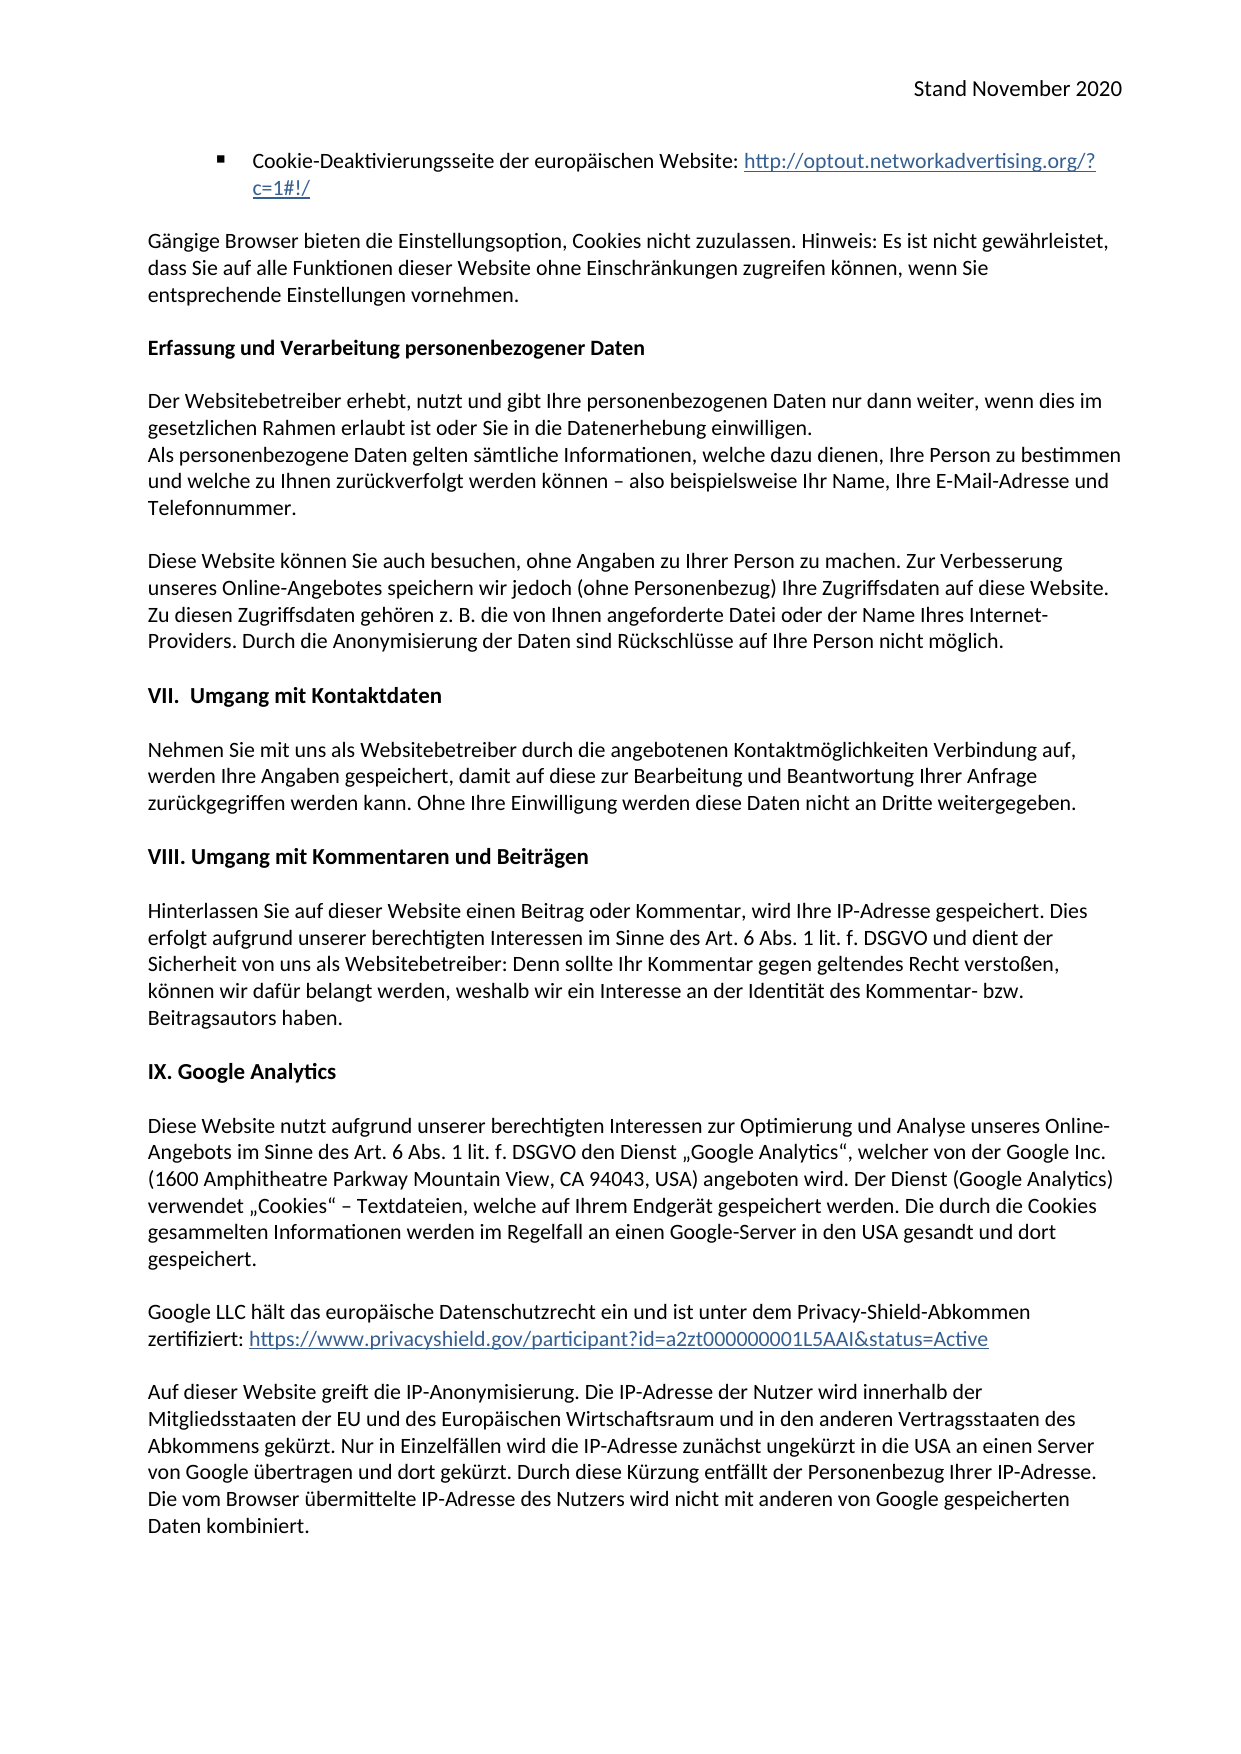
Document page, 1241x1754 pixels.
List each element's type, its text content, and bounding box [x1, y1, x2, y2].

text Als personenbezogene Daten gelten sämtliche Informationen, welche dazu dienen, Ihre Person zu bestimmen und welche zu Ihnen zurückverfolgt werden können – also beispielsweise Ihr Name, Ihre E-Mail-Adresse und Telefonnummer. [148, 441, 1122, 521]
text Hinterlassen Sie auf dieser Website einen Beitrag oder Kommentar, wird Ihre IP-Adresse gespeichert. Dies erfolgt aufgrund unserer berechtigten Interessen im Sinne des Art. 6 Abs. 1 lit. f. DSGVO und dient der Sicherheit von uns als Websitebetreiber: Denn sollte Ihr Kommentar gegen geltendes Recht verstoßen, können wir dafür belangt werden, weshalb wir ein Interesse an der Identität des Kommentar- bzw. Beitragsautors haben. [148, 897, 1122, 1030]
text Gängige Browser bieten die Einstellungsoption, Cookies nicht zuzulassen. Hinweis: Es ist nicht gewährleistet, dass Sie auf alle Funktionen dieser Website ohne Einschränkungen zugreifen können, wenn Sie entsprechende Einstellungen vornehmen. [148, 228, 1122, 308]
text Diese Website nutzt aufgrund unserer berechtigten Interessen zur Optimierung und Analyse unseres Online-Angebots im Sinne des Art. 6 Abs. 1 lit. f. DSGVO den Dienst „Google Analytics“, welcher von der Google Inc. (1600 Amphitheatre Parkway Mountain View, CA 94043, USA) angeboten wird. Der Dienst (Google Analytics) verwendet „Cookies“ – Textdateien, welche auf Ihrem Endgerät gespeichert werden. Die durch die Cookies gesammelten Informationen werden im Regelfall an einen Google-Server in den USA gesandt und dort gespeichert. [148, 1112, 1122, 1272]
text Auf dieser Website greift die IP-Anonymisierung. Die IP-Adresse der Nutzer wird innerhalb der Mitgliedsstaaten der EU und des Europäischen Wirtschaftsraum und in den anderen Vertragsstaaten des Abkommens gekürzt. Nur in Einzelfällen wird die IP-Adresse zunächst ungekürzt in die USA an einen Server von Google übertragen und dort gekürzt. Durch diese Kürzung entfällt der Personenbezug Ihrer IP-Adresse. Die vom Browser übermittelte IP-Adresse des Nutzers wird nicht mit anderen von Google gespeicherten Daten kombiniert. [148, 1378, 1122, 1538]
text Nehmen Sie mit uns als Websitebetreiber durch die angebotenen Kontaktmöglichkeiten Verbindung auf, werden Ihre Angaben gespeichert, damit auf diese zur Bearbeitung und Beantwortung Ihrer Anfrage zurückgegriffen werden kann. Ohne Ihre Einwilligung werden diese Daten nicht an Dritte weitergegeben. [148, 736, 1122, 816]
text IX. Google Analytics [148, 1057, 1122, 1085]
text Erfassung und Verarbeitung personenbezogener Daten [148, 334, 1122, 361]
text VIII. Umgang mit Kommentaren und Beiträgen [148, 842, 1122, 870]
text VII. Umgang mit Kontaktdaten [148, 681, 1122, 709]
text Diese Website können Sie auch besuchen, ohne Angaben zu Ihrer Person zu machen. Zur Verbesserung unseres Online-Angebotes speichern wir jedoch (ohne Personenbezug) Ihre Zugriffsdaten auf diese Website. Zu diesen Zugriffsdaten gehören z. B. die von Ihnen angeforderte Datei oder der Name Ihres Internet-Providers. Durch die Anonymisierung der Daten sind Rückschlüsse auf Ihre Person nicht möglich. [148, 548, 1122, 654]
text Der Websitebetreiber erhebt, nutzt und gibt Ihre personenbezogenen Daten nur dann weiter, wenn dies im gesetzlichen Rahmen erlaubt ist oder Sie in die Datenerhebung einwilligen. [148, 388, 1122, 441]
text Google LLC hält das europäische Datenschutzrecht ein und ist unter dem Privacy-Shield-Abkommen zertifiziert: https://www.privacyshield.gov/participant?id=a2zt000000001L5AAI&status=Active [148, 1298, 1122, 1352]
list Cookie-Deaktivierungsseite der europäischen Website: http://optout.networkadvertising.org/?c=1#!/ [215, 148, 1122, 201]
